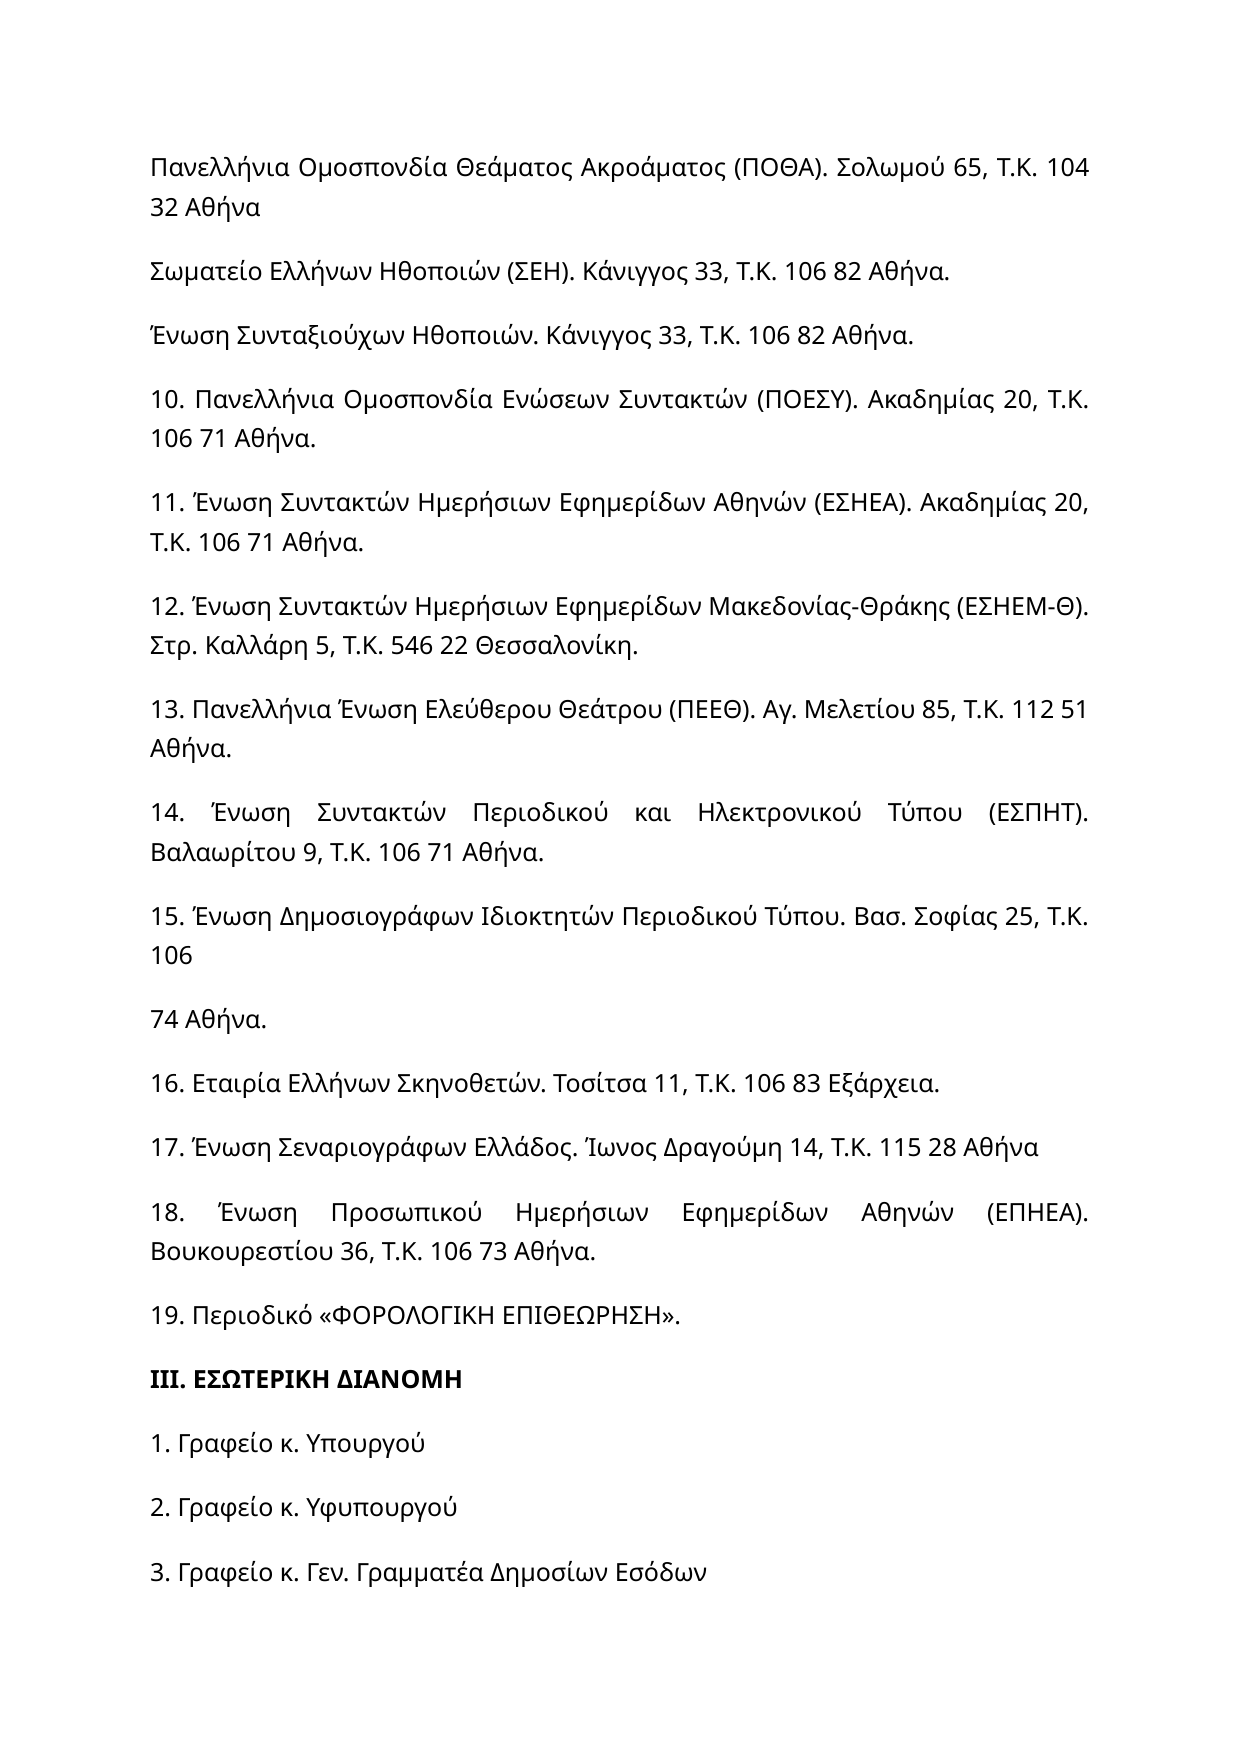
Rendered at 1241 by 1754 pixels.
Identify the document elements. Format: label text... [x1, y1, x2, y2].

text Ένωση Συνταξιούχων Ηθοποιών. Κάνιγγος 33, Τ.Κ. 106 82 Αθήνα. [150, 317, 1090, 352]
text 2. Γραφείο κ. Υφυπουργού [150, 1490, 1090, 1524]
text 18. Ένωση Προσωπικού Ημερήσιων Εφημερίδων Αθηνών (ΕΠΗΕΑ). Βουκουρεστίου 36, Τ.Κ. 106 73 Αθήνα. [150, 1194, 1090, 1267]
text 3. Γραφείο κ. Γεν. Γραμματέα Δημοσίων Εσόδων [150, 1554, 1090, 1588]
text 17. Ένωση Σεναριογράφων Ελλάδος. Ίωνος Δραγούμη 14, Τ.Κ. 115 28 Αθήνα [150, 1130, 1090, 1164]
text 12. Ένωση Συντακτών Ημερήσιων Εφημερίδων Μακεδονίας-Θράκης (ΕΣΗΕΜ-Θ). Στρ. Καλλάρη 5, Τ.Κ. 546 22 Θεσσαλονίκη. [150, 588, 1090, 662]
text 14. Ένωση Συντακτών Περιοδικού και Ηλεκτρονικού Τύπου (ΕΣΠΗΤ). Βαλαωρίτου 9, Τ.Κ. 106 71 Αθήνα. [150, 795, 1090, 868]
text 1. Γραφείο κ. Υπουργού [150, 1426, 1090, 1460]
text 19. Περιοδικό «ΦΟΡΟΛΟΓΙΚΗ ΕΠΙΘΕΩΡΗΣΗ». [150, 1297, 1090, 1332]
text 10. Πανελλήνια Ομοσπονδία Ενώσεων Συντακτών (ΠΟΕΣΥ). Ακαδημίας 20, Τ.Κ. 106 71 Αθήνα. [150, 382, 1090, 455]
text Σωματείο Ελλήνων Ηθοποιών (ΣΕΗ). Κάνιγγος 33, Τ.Κ. 106 82 Αθήνα. [150, 253, 1090, 287]
text ΙΙΙ. ΕΣΩΤΕΡΙΚΗ ΔΙΑΝΟΜΗ [150, 1362, 1090, 1396]
text 15. Ένωση Δημοσιογράφων Ιδιοκτητών Περιοδικού Τύπου. Βασ. Σοφίας 25, Τ.Κ. 106 [150, 898, 1090, 972]
text 13. Πανελλήνια Ένωση Ελεύθερου Θεάτρου (ΠΕΕΘ). Αγ. Μελετίου 85, Τ.Κ. 112 51 Αθήνα. [150, 692, 1090, 765]
text 16. Εταιρία Ελλήνων Σκηνοθετών. Τοσίτσα 11, Τ.Κ. 106 83 Εξάρχεια. [150, 1066, 1090, 1100]
text Πανελλήνια Ομοσπονδία Θεάματος Ακροάματος (ΠΟΘΑ). Σολωμού 65, Τ.Κ. 104 32 Αθήνα [150, 150, 1090, 223]
text 11. Ένωση Συντακτών Ημερήσιων Εφημερίδων Αθηνών (ΕΣΗΕΑ). Ακαδημίας 20, Τ.Κ. 106 71 Αθήνα. [150, 485, 1090, 558]
text 74 Αθήνα. [150, 1002, 1090, 1036]
